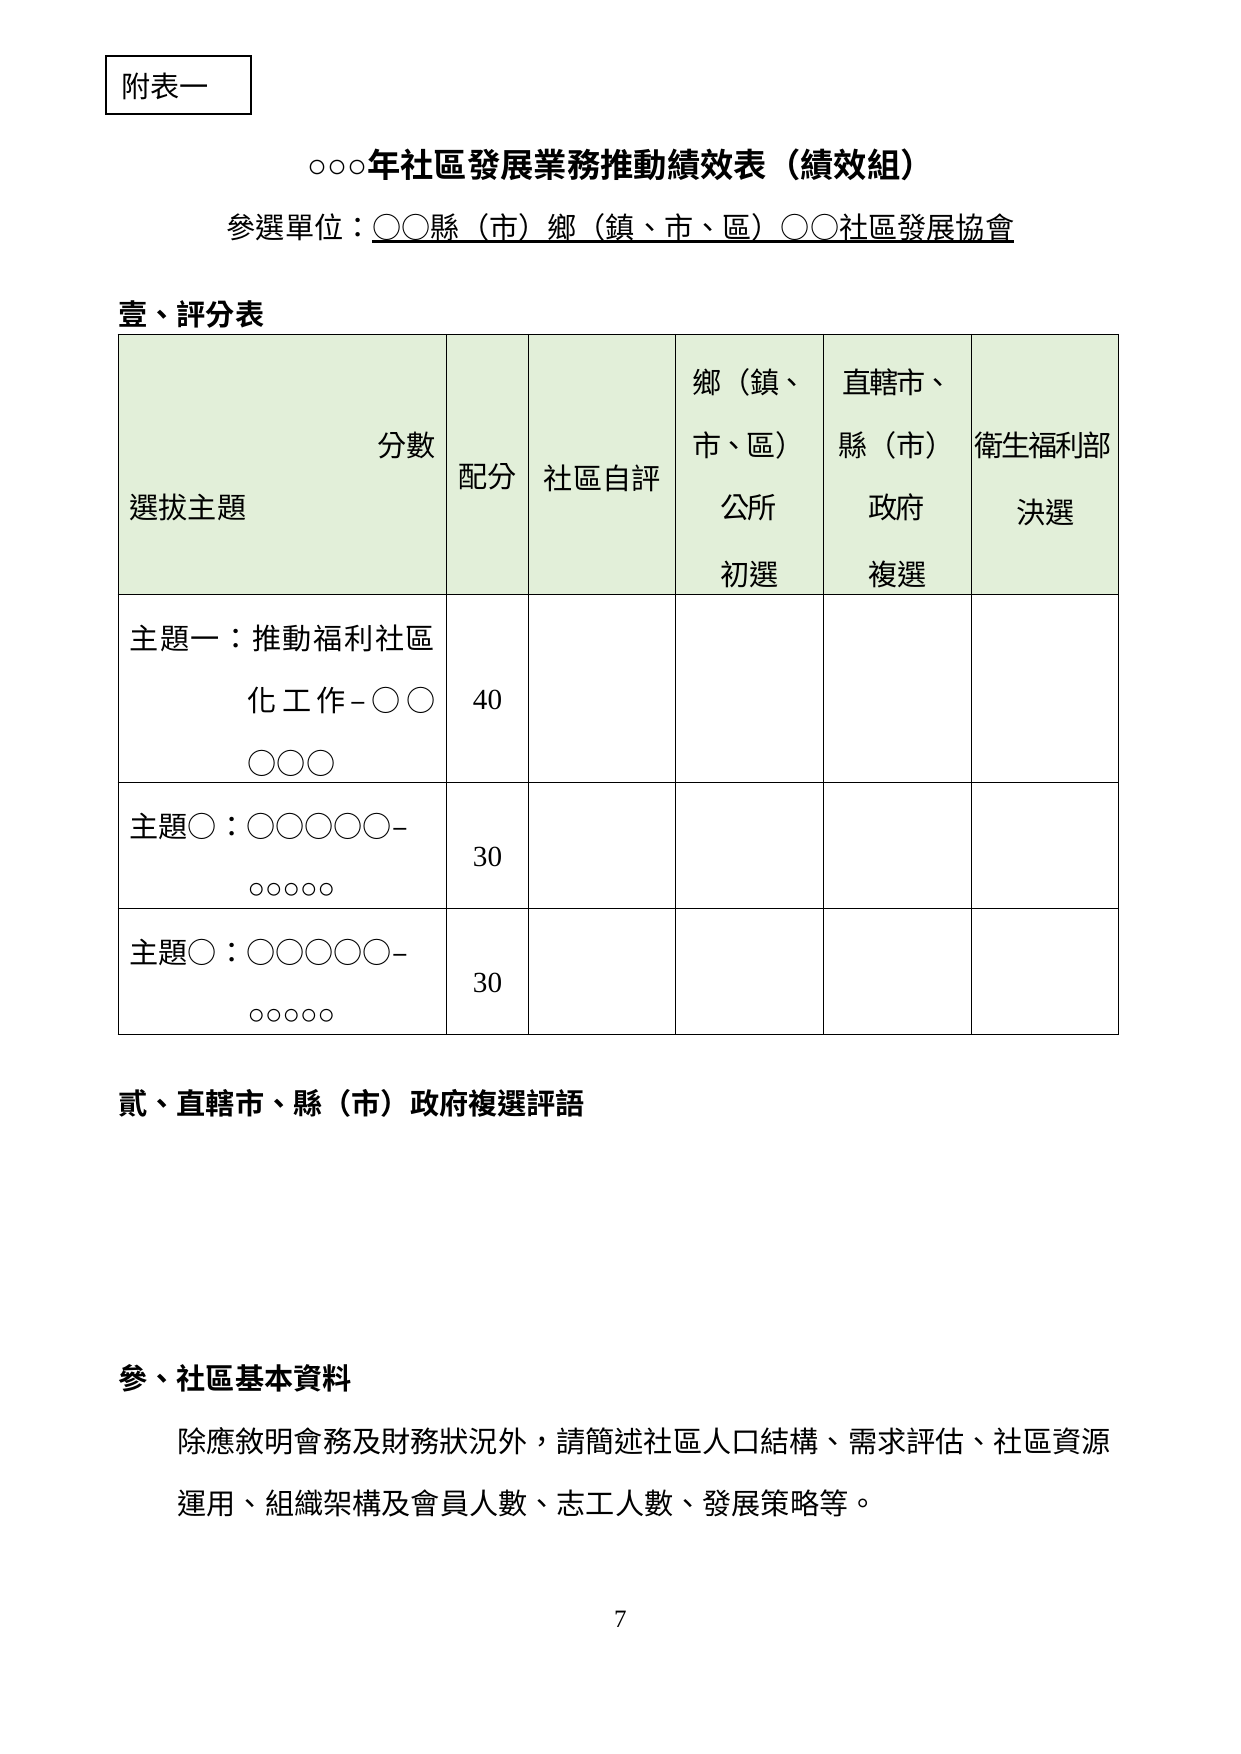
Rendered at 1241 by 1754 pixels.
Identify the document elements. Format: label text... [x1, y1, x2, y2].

table_cell [676, 783, 823, 908]
table_header 衛生福利部 決選 [972, 335, 1118, 594]
table_cell 30 [447, 783, 528, 908]
table_cell 主題○：○○○○○– ○○○○○ [119, 783, 446, 908]
text 貳、直轄市、縣（市）政府複選評語 [118, 1060, 1122, 1123]
table_cell [676, 909, 823, 1034]
table_cell [972, 783, 1118, 908]
text ○○○年社區發展業務推動績效表（績效組） [118, 121, 1122, 184]
text 除應敘明會務及財務狀況外，請簡述社區人口結構、需求評估、社區資源運用、組織架構及會員人數、志工人數、發展策略等。 [177, 1398, 1122, 1523]
table_cell [972, 595, 1118, 782]
table_cell [824, 783, 971, 908]
text 壹、評分表 [118, 271, 1122, 334]
table_header 配分 [447, 335, 528, 594]
text 參選單位：○○縣（市）鄉（鎮、市、區）○○社區發展協會 [118, 184, 1122, 246]
table_cell [824, 595, 971, 782]
table_header 社區自評 [529, 335, 675, 594]
table_cell [529, 783, 675, 908]
table_cell 30 [447, 909, 528, 1034]
text 參、社區基本資料 [118, 1335, 1122, 1398]
table_cell 主題一：推動福利社區化工作–○○○○○ [119, 595, 446, 782]
table_cell [676, 595, 823, 782]
table_header 分數 選拔主題 [119, 335, 446, 594]
table_header 鄉（鎮、市、區）公所 初選 [676, 335, 823, 594]
table_cell [529, 595, 675, 782]
table_cell [529, 909, 675, 1034]
table_cell [972, 909, 1118, 1034]
table_cell [824, 909, 971, 1034]
table_header 直轄市、縣（市）政府 複選 [824, 335, 971, 594]
table_cell 40 [447, 595, 528, 782]
table_cell 主題○：○○○○○– ○○○○○ [119, 909, 446, 1034]
